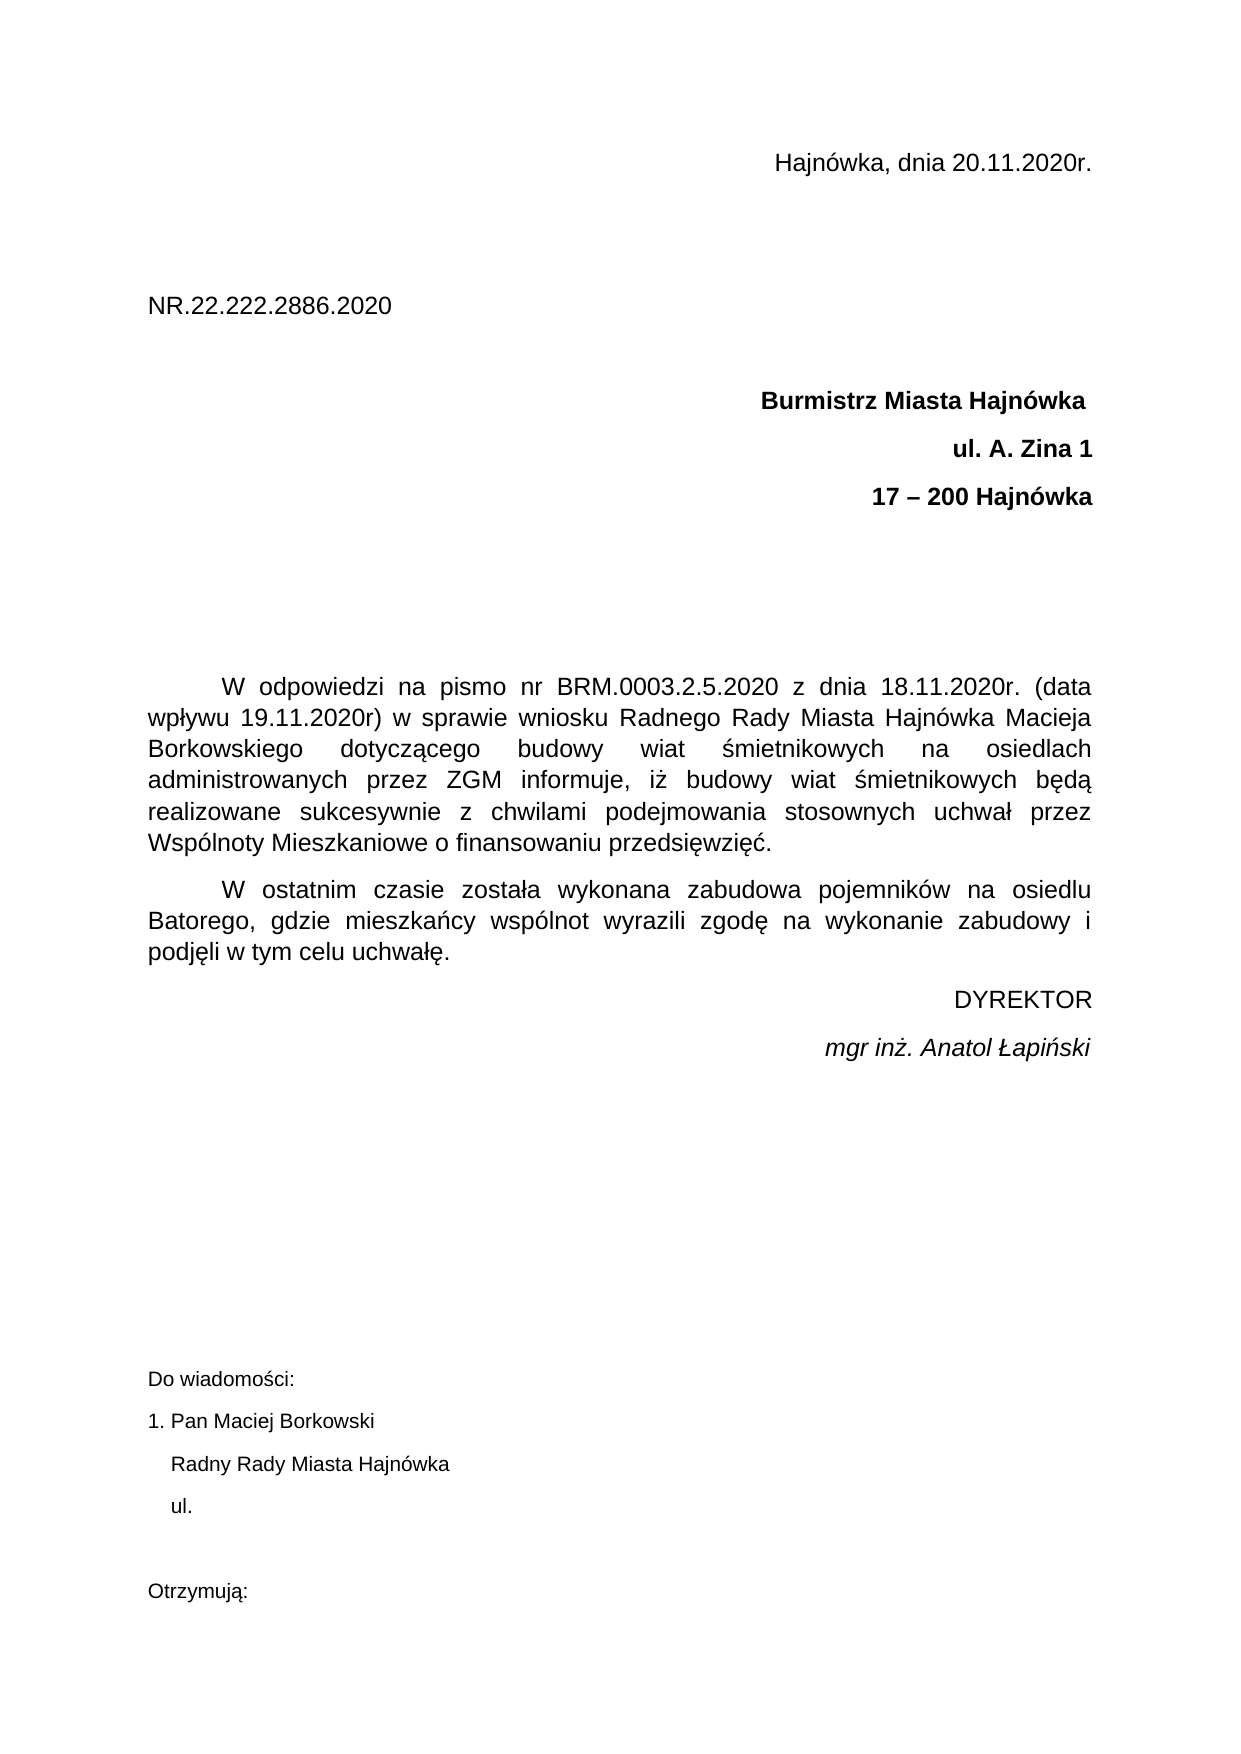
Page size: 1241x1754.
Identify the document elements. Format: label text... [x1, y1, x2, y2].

text DYREKTOR [148, 985, 1093, 1014]
text Hajnówka, dnia 20.11.2020r. [148, 148, 1093, 176]
text Otrzymują: [148, 1579, 1093, 1603]
text ul. [148, 1494, 1093, 1518]
text ul. A. Zina 1 [148, 434, 1093, 463]
text Radny Rady Miasta Hajnówka [148, 1452, 1093, 1476]
text W ostatnim czasie została wykonana zabudowa pojemników na osiedlu Batorego, gdzie mieszkańcy wspólnot wyrazili zgodę na wykonanie zabudowy i podjęli w tym celu uchwałę. [148, 875, 1093, 966]
text 1. Pan Maciej Borkowski [148, 1409, 1093, 1433]
text mgr inż. Anatol Łapiński [148, 1033, 1093, 1062]
text 17 – 200 Hajnówka [148, 482, 1093, 510]
text NR.22.222.2886.2020 [148, 291, 1093, 319]
text Do wiadomości: [148, 1367, 1093, 1391]
text Burmistrz Miasta Hajnówka [148, 386, 1093, 415]
text W odpowiedzi na pismo nr BRM.0003.2.5.2020 z dnia 18.11.2020r. (data wpływu 19.11.2020r) w sprawie wniosku Radnego Rady Miasta Hajnówka Macieja Borkowskiego dotyczącego budowy wiat śmietnikowych na osiedlach administrowanych przez ZGM informuje, iż budowy wiat śmietnikowych będą realizowane sukcesywnie z chwilami podejmowania stosownych uchwał przez Wspólnoty Mieszkaniowe o finansowaniu przedsięwzięć. [148, 672, 1093, 856]
